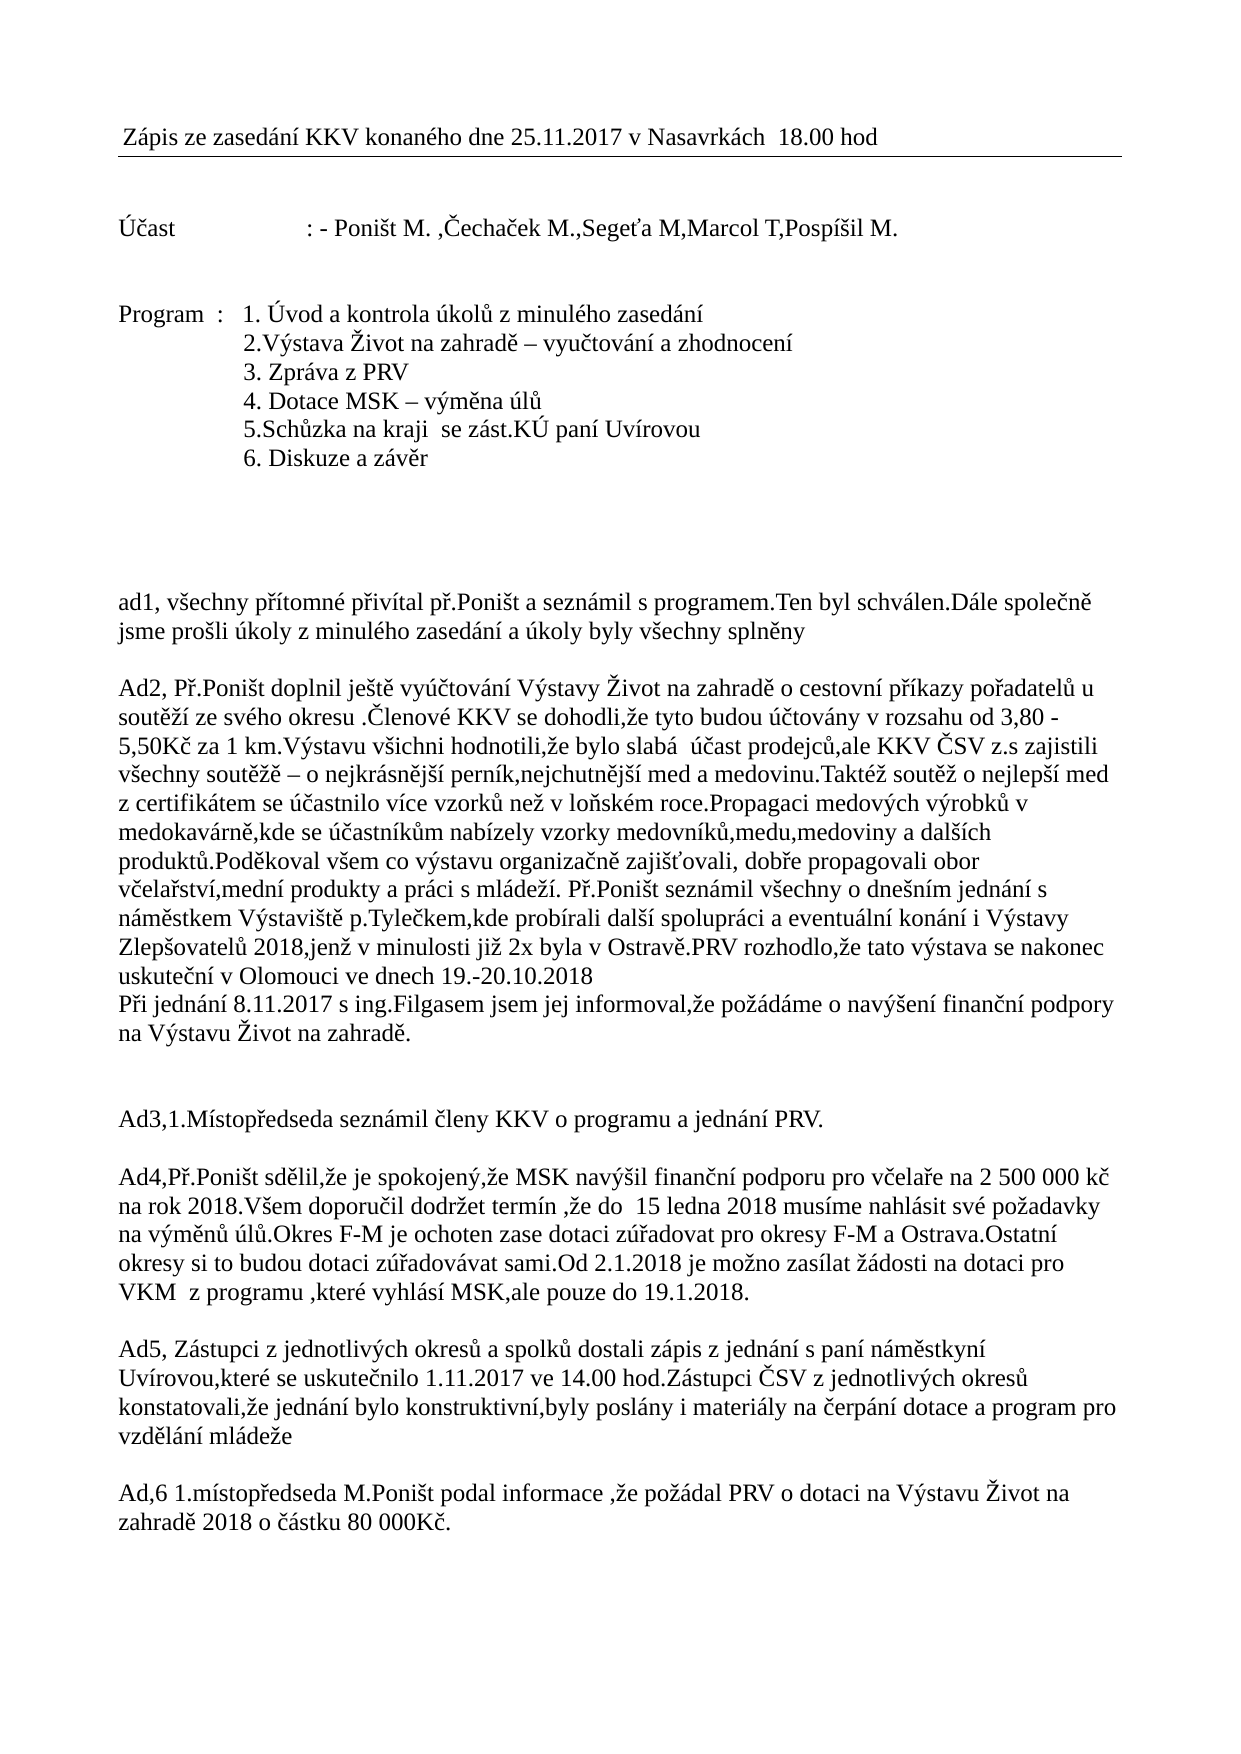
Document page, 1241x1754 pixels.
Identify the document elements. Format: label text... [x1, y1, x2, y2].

text Ad3,1.Místopředseda seznámil členy KKV o programu a jednání PRV. [118, 1104, 1122, 1133]
text Ad5, Zástupci z jednotlivých okresů a spolků dostali zápis z jednání s paní náměstkyní Uvírovou,které se uskutečnilo 1.11.2017 ve 14.00 hod.Zástupci ČSV z jednotlivých okresů konstatovali,že jednání bylo konstruktivní,byly poslány i materiály na čerpání dotace a program pro vzdělání mládeže [118, 1334, 1122, 1449]
text Při jednání 8.11.2017 s ing.Filgasem jsem jej informoval,že požádáme o navýšení finanční podpory na Výstavu Život na zahradě. [118, 989, 1122, 1047]
text Zápis ze zasedání KKV konaného dne 25.11.2017 v Nasavrkách 18.00 hod [118, 118, 1122, 156]
text Ad2, Př.Poništ doplnil ještě vyúčtování Výstavy Život na zahradě o cestovní příkazy pořadatelů u soutěží ze svého okresu .Členové KKV se dohodli,že tyto budou účtovány v rozsahu od 3,80 -5,50Kč za 1 km.Výstavu všichni hodnotili,že bylo slabá účast prodejců,ale KKV ČSV z.s zajistili všechny soutěžě – o nejkrásnější perník,nejchutnější med a medovinu.Taktéž soutěž o nejlepší med z certifikátem se účastnilo více vzorků než v loňském roce.Propagaci medových výrobků v medokavárně,kde se účastníkům nabízely vzorky medovníků,medu,medoviny a dalších produktů.Poděkoval všem co výstavu organizačně zajišťovali, dobře propagovali obor včelařství,mední produkty a práci s mládeží. Př.Poništ seznámil všechny o dnešním jednání s náměstkem Výstaviště p.Tylečkem,kde probírali další spolupráci a eventuální konání i Výstavy Zlepšovatelů 2018,jenž v minulosti již 2x byla v Ostravě.PRV rozhodlo,že tato výstava se nakonec uskuteční v Olomouci ve dnech 19.-20.10.2018 [118, 673, 1122, 989]
text Program : 1. Úvod a kontrola úkolů z minulého zasedání [118, 299, 1122, 328]
text 6. Diskuze a závěr [118, 443, 1122, 472]
text Ad4,Př.Poništ sdělil,že je spokojený,že MSK navýšil finanční podporu pro včelaře na 2 500 000 kč na rok 2018.Všem doporučil dodržet termín ,že do 15 ledna 2018 musíme nahlásit své požadavky na výměnů úlů.Okres F-M je ochoten zase dotaci zúřadovat pro okresy F-M a Ostrava.Ostatní okresy si to budou dotaci zúřadovávat sami.Od 2.1.2018 je možno zasílat žádosti na dotaci pro VKM z programu ,které vyhlásí MSK,ale pouze do 19.1.2018. [118, 1162, 1122, 1306]
text 3. Zpráva z PRV [118, 357, 1122, 386]
text 2.Výstava Život na zahradě – vyučtování a zhodnocení [118, 328, 1122, 357]
text ad1, všechny přítomné přivítal př.Poništ a seznámil s programem.Ten byl schválen.Dále společně jsme prošli úkoly z minulého zasedání a úkoly byly všechny splněny [118, 587, 1122, 644]
text Ad,6 1.místopředseda M.Poništ podal informace ,že požádal PRV o dotaci na Výstavu Život na zahradě 2018 o částku 80 000Kč. [118, 1478, 1122, 1536]
text 5.Schůzka na kraji se zást.KÚ paní Uvírovou [118, 414, 1122, 443]
text 4. Dotace MSK – výměna úlů [118, 386, 1122, 414]
text Účast : - Poništ M. ,Čechaček M.,Segeťa M,Marcol T,Pospíšil M. [118, 213, 1122, 242]
